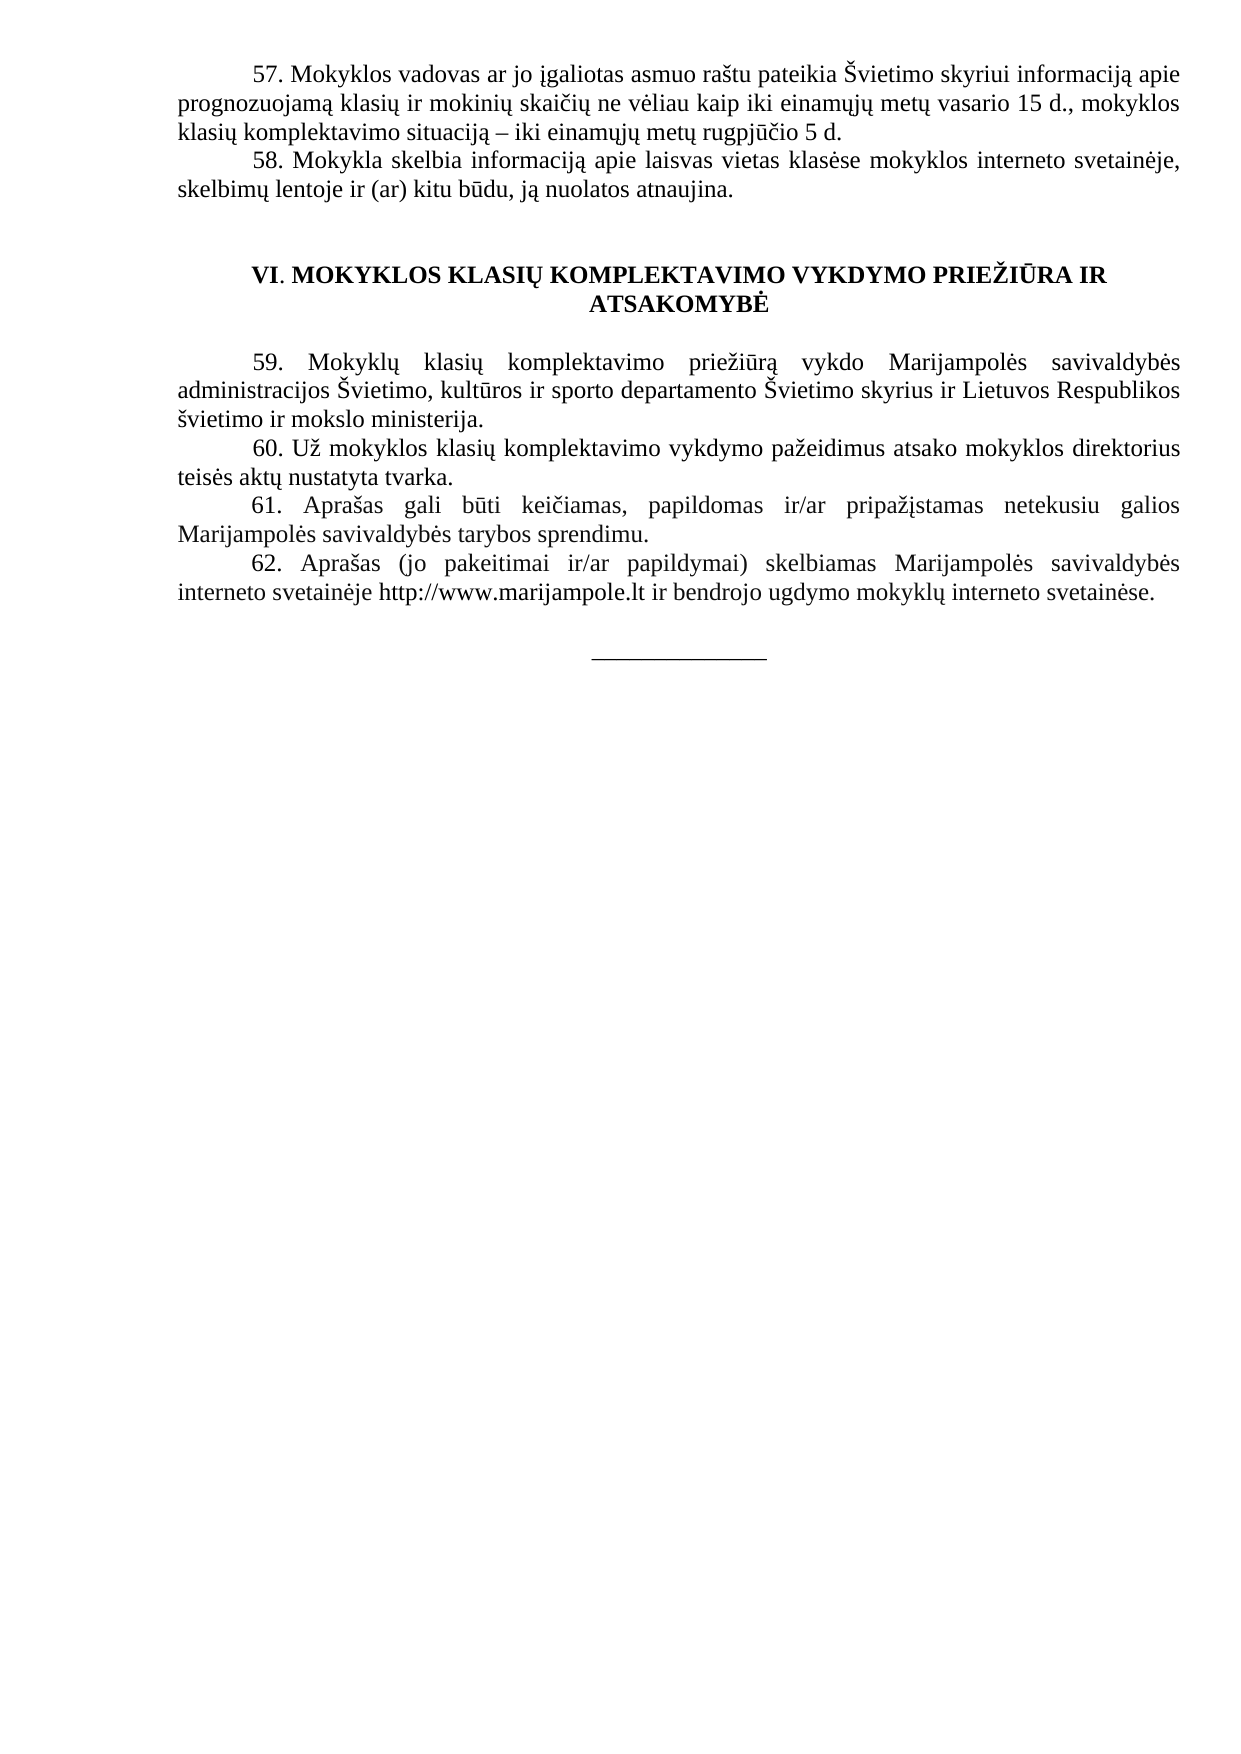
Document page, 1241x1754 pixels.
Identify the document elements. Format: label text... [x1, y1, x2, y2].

text 60. Už mokyklos klasių komplektavimo vykdymo pažeidimus atsako mokyklos direktorius teisės aktų nustatyta tvarka. [177, 433, 1181, 490]
text ______________ [177, 634, 1181, 663]
text 58. Mokykla skelbia informaciją apie laisvas vietas klasėse mokyklos interneto svetainėje, skelbimų lentoje ir (ar) kitu būdu, ją nuolatos atnaujina. [177, 145, 1181, 203]
text 57. Mokyklos vadovas ar jo įgaliotas asmuo raštu pateikia Švietimo skyriui informaciją apie prognozuojamą klasių ir mokinių skaičių ne vėliau kaip iki einamųjų metų vasario 15 d., mokyklos klasių komplektavimo situaciją – iki einamųjų metų rugpjūčio 5 d. [177, 59, 1181, 145]
text 59. Mokyklų klasių komplektavimo priežiūrą vykdo Marijampolės savivaldybės administracijos Švietimo, kultūros ir sporto departamento Švietimo skyrius ir Lietuvos Respublikos švietimo ir mokslo ministerija. [177, 347, 1181, 433]
text 62. Aprašas (jo pakeitimai ir/ar papildymai) skelbiamas Marijampolės savivaldybės interneto svetainėje http://www.marijampole.lt ir bendrojo ugdymo mokyklų interneto svetainėse. [177, 548, 1181, 605]
text 61. Aprašas gali būti keičiamas, papildomas ir/ar pripažįstamas netekusiu galios Marijampolės savivaldybės tarybos sprendimu. [177, 490, 1181, 548]
text VI. MOKYKLOS KLASIŲ KOMPLEKTAVIMO VYKDYMO PRIEŽIŪRA IR ATSAKOMYBĖ [177, 260, 1181, 318]
